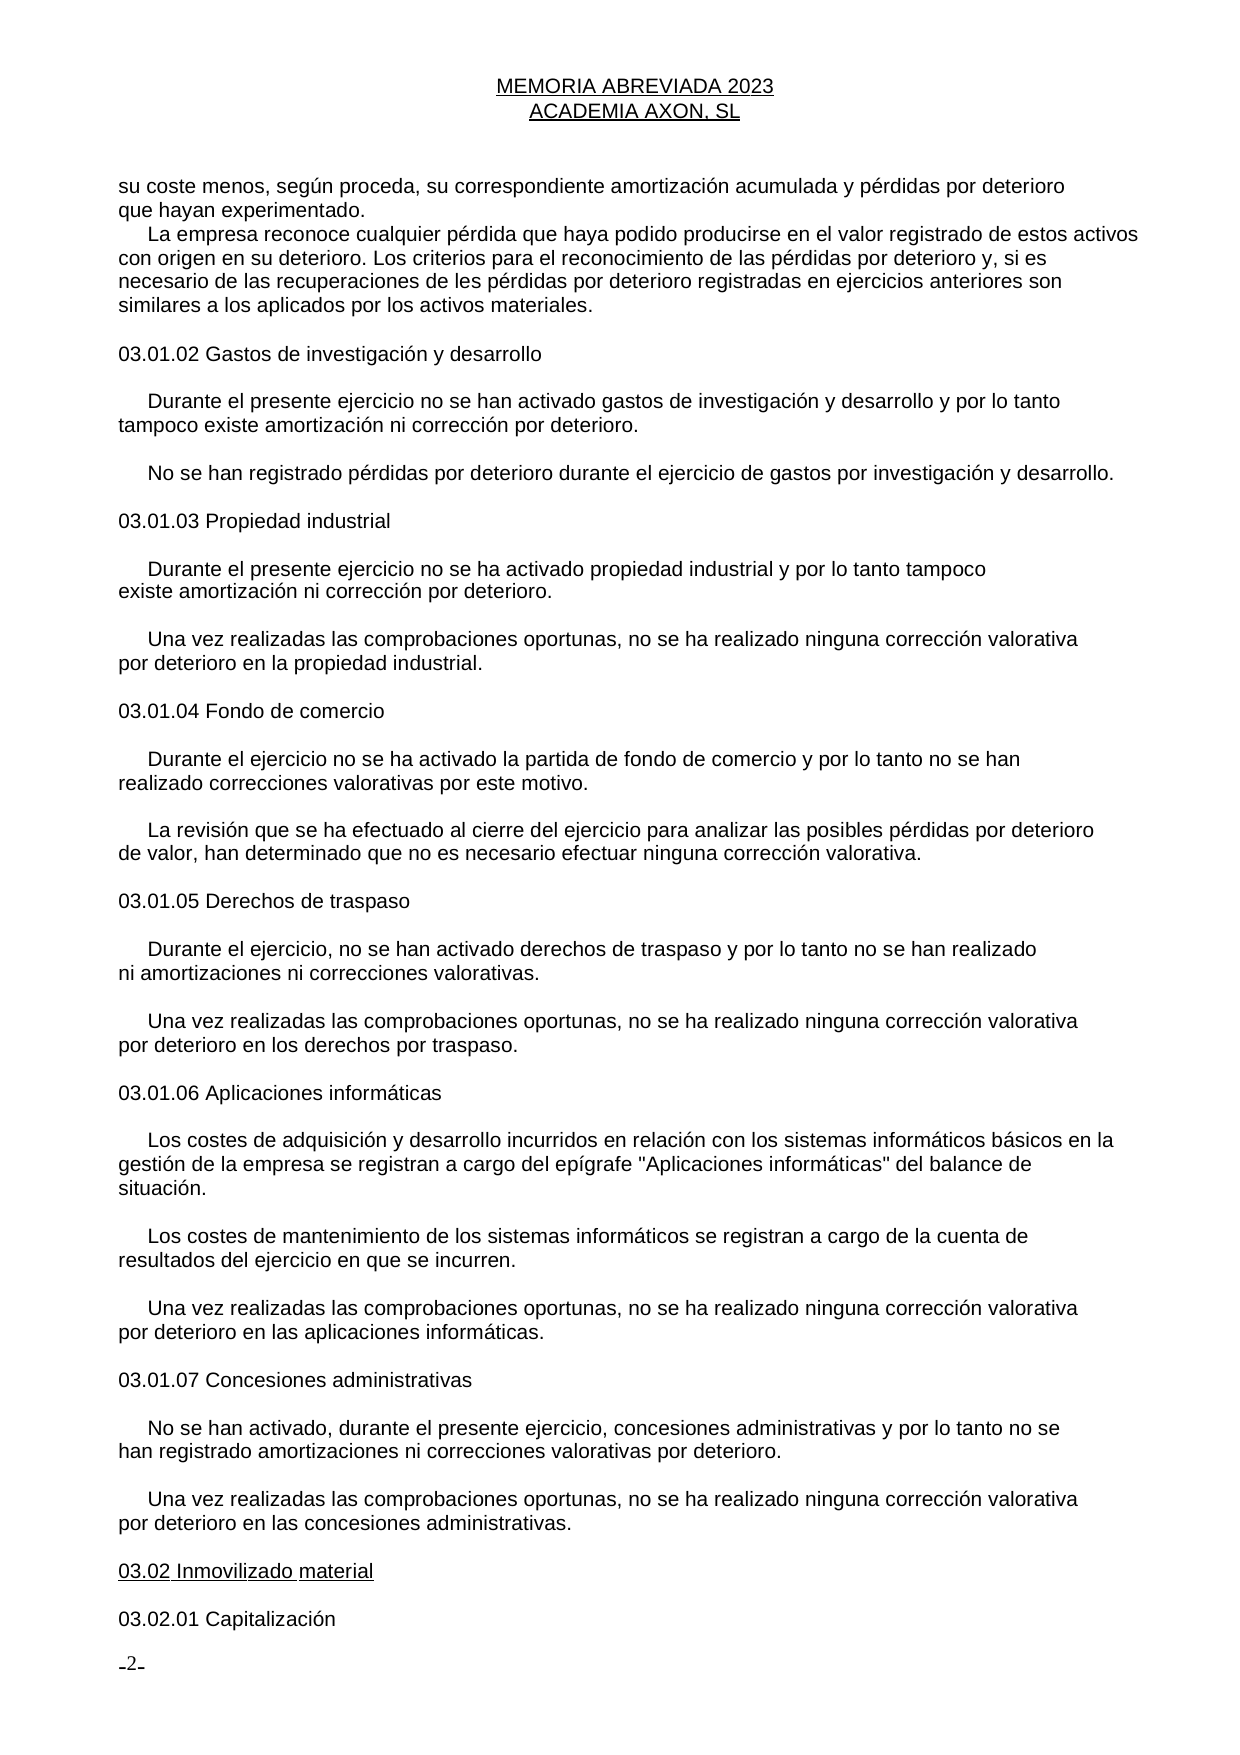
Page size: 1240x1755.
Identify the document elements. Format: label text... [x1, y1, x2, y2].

text 03.01.02 Gastos de investigación y desarrollo [118, 341, 1152, 365]
text Durante el presente ejercicio no se ha activado propiedad industrial y por lo tanto tampoco existe amortización ni corrección por deterioro. [118, 558, 1045, 603]
text Una vez realizadas las comprobaciones oportunas, no se ha realizado ninguna corrección valorativa por deterioro en los derechos por traspaso. [118, 1009, 1112, 1057]
text su coste menos, según proceda, su correspondiente amortización acumulada y pérdidas por deterioro que hayan experimentado. [118, 173, 1103, 221]
text 03.01.05 Derechos de traspaso [118, 889, 1152, 913]
text Los costes de mantenimiento de los sistemas informáticos se registran a cargo de la cuenta de resultados del ejercicio en que se incurren. [118, 1224, 1129, 1272]
text Una vez realizadas las comprobaciones oportunas, no se ha realizado ninguna corrección valorativa por deterioro en las concesiones administrativas. [118, 1487, 1112, 1535]
text Durante el presente ejercicio no se han activado gastos de investigación y desarrollo y por lo tanto tampoco existe amortización ni corrección por deterioro. [118, 389, 1144, 437]
text La empresa reconoce cualquier pérdida que haya podido producirse en el valor registrado de estos activos con origen en su deterioro. Los criterios para el reconocimiento de las pérdidas por deterioro y, si es necesario de las recuperaciones de les pérdidas por deterioro registradas en ejercicios anteriores son similares a los aplicados por los activos materiales. [118, 221, 1142, 317]
text La revisión que se ha efectuado al cierre del ejercicio para analizar las posibles pérdidas por deterioro de valor, han determinado que no es necesario efectuar ninguna corrección valorativa. [118, 819, 1121, 865]
text Una vez realizadas las comprobaciones oportunas, no se ha realizado ninguna corrección valorativa por deterioro en las aplicaciones informáticas. [118, 1296, 1112, 1344]
text Los costes de adquisición y desarrollo incurridos en relación con los sistemas informáticos básicos en la gestión de la empresa se registran a cargo del epígrafe "Aplicaciones informáticas" del balance de situación. [118, 1128, 1123, 1200]
text 03.01.04 Fondo de comercio [118, 699, 1152, 723]
text 03.02.01 Capitalización [118, 1606, 1152, 1630]
text 03.01.06 Aplicaciones informáticas [118, 1081, 1152, 1104]
text No se han activado, durante el presente ejercicio, concesiones administrativas y por lo tanto no se han registrado amortizaciones ni correcciones valorativas por deterioro. [118, 1415, 1098, 1463]
text Una vez realizadas las comprobaciones oportunas, no se ha realizado ninguna corrección valorativa por deterioro en la propiedad industrial. [118, 627, 1112, 675]
text Durante el ejercicio no se ha activado la partida de fondo de comercio y por lo tanto no se han realizado correcciones valorativas por este motivo. [118, 747, 1110, 795]
text 03.02 Inmovilizado material [118, 1559, 1152, 1582]
text No se han registrado pérdidas por deterioro durante el ejercicio de gastos por investigación y desarrollo. [147, 461, 1152, 485]
text 03.01.03 Propiedad industrial [118, 509, 1152, 533]
text 03.01.07 Concesiones administrativas [118, 1368, 1152, 1392]
text Durante el ejercicio, no se han activado derechos de traspaso y por lo tanto no se han realizado ni amortizaciones ni correcciones valorativas. [118, 937, 1058, 985]
